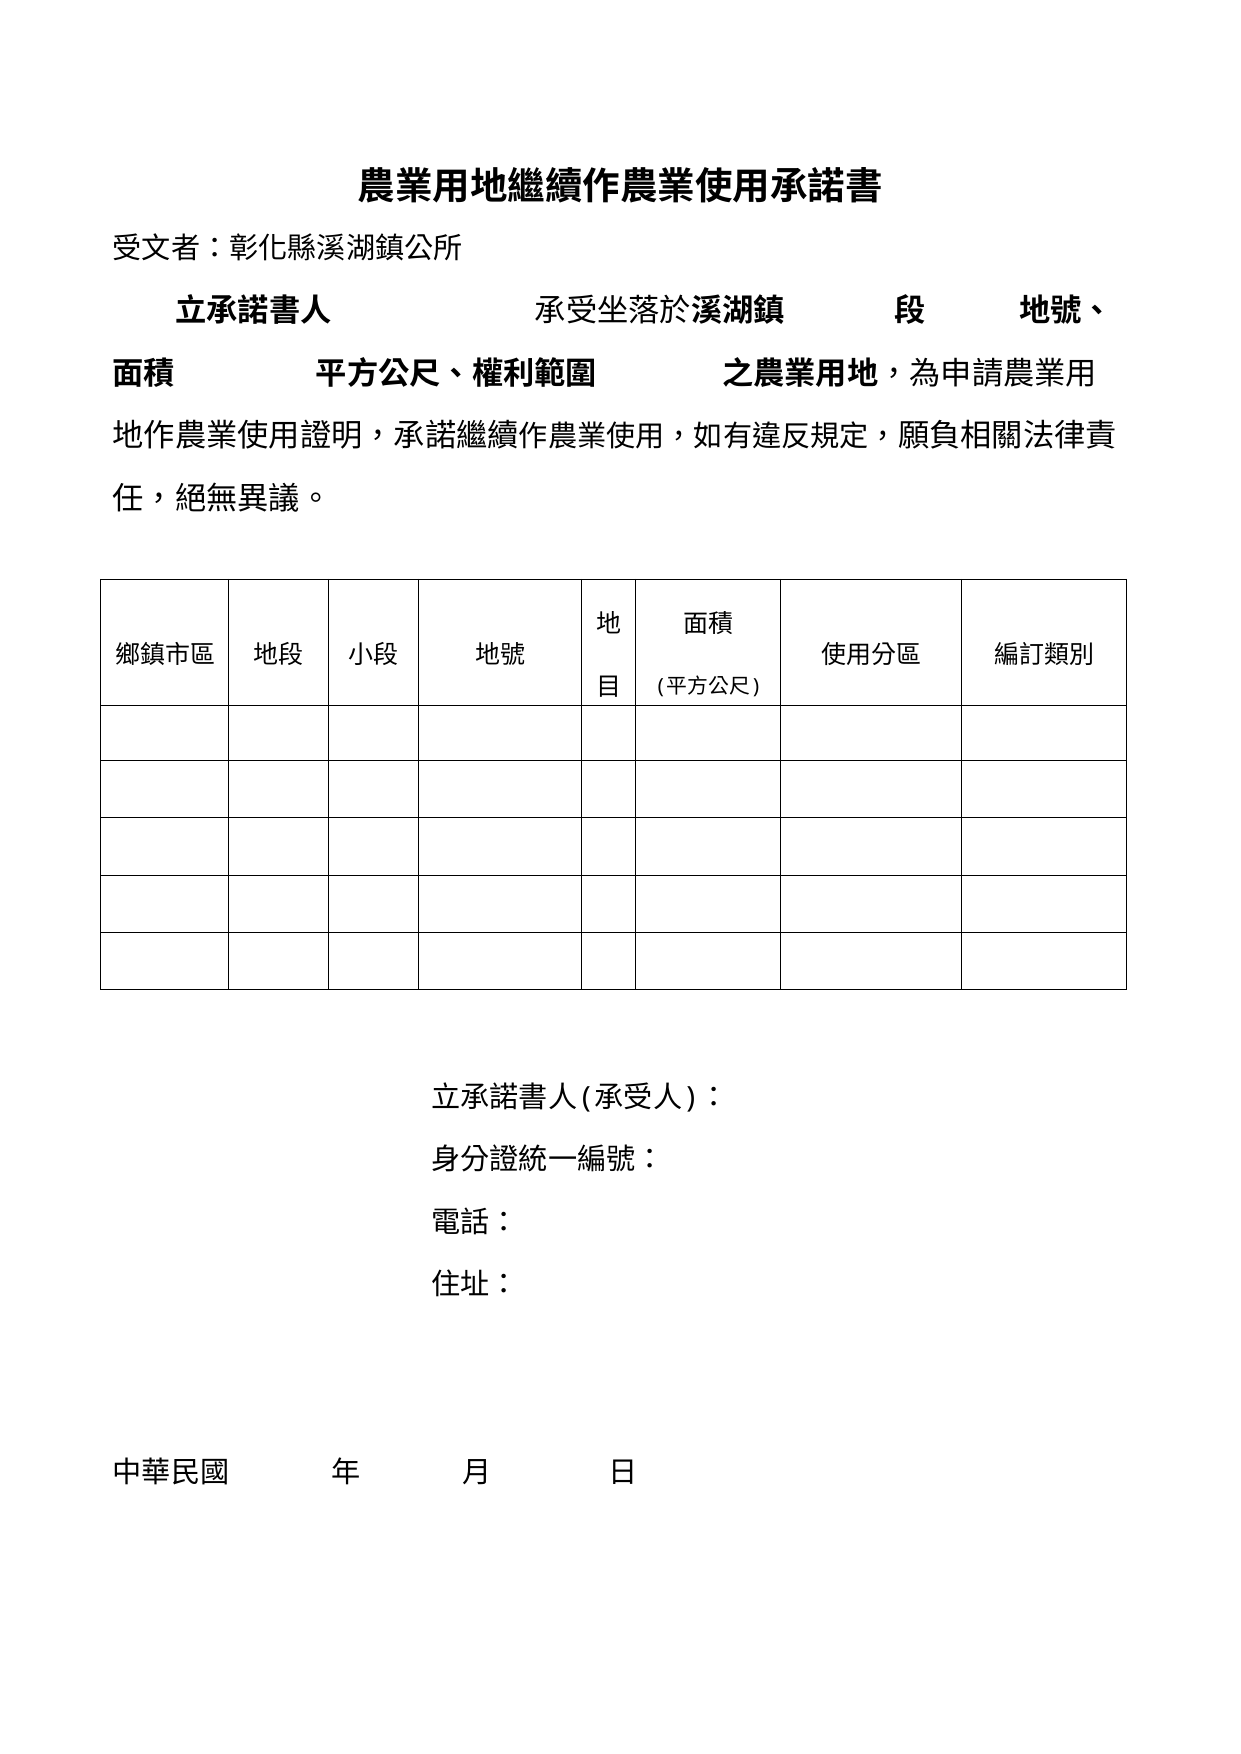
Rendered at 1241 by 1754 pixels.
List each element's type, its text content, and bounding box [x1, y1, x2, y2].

table_cell [636, 818, 780, 874]
table_cell [781, 706, 961, 760]
table_cell [962, 933, 1126, 989]
table_cell [229, 933, 328, 989]
table_cell [101, 761, 228, 817]
table_cell [582, 818, 635, 874]
text 住址： [431, 1240, 1128, 1303]
table_cell [582, 761, 635, 817]
table_cell [636, 761, 780, 817]
table_cell [962, 761, 1126, 817]
table_cell [229, 761, 328, 817]
table_cell [101, 818, 228, 874]
table_header 面積 (平方公尺) [636, 580, 780, 705]
table_cell [329, 761, 418, 817]
table_cell [101, 876, 228, 932]
text 中華民國 年 月 日 [112, 1428, 1128, 1490]
table_cell [229, 876, 328, 932]
table_cell [101, 933, 228, 989]
table_cell [781, 818, 961, 874]
table_cell [419, 761, 581, 817]
table_cell [229, 818, 328, 874]
table_cell [419, 818, 581, 874]
text 立承諾書人(承受人)： [431, 1053, 1128, 1115]
table_cell [329, 818, 418, 874]
table_cell [419, 933, 581, 989]
table_cell [419, 876, 581, 932]
table_header 小段 [329, 580, 418, 705]
table_header 地目 [582, 580, 635, 705]
table_header 地段 [229, 580, 328, 705]
table_cell [582, 876, 635, 932]
table_cell [101, 706, 228, 760]
table_cell [781, 876, 961, 932]
table_cell [329, 706, 418, 760]
table_cell [962, 876, 1126, 932]
table_cell [582, 933, 635, 989]
table_header 編訂類別 [962, 580, 1126, 705]
table_cell [419, 706, 581, 760]
table_cell [781, 933, 961, 989]
table_header 鄉鎮市區 [101, 580, 228, 705]
table_cell [781, 761, 961, 817]
table_cell [636, 876, 780, 932]
table_header 使用分區 [781, 580, 961, 705]
text 受文者：彰化縣溪湖鎮公所 [112, 204, 1128, 266]
table_header 地號 [419, 580, 581, 705]
table_cell [229, 706, 328, 760]
table_cell [636, 933, 780, 989]
text 電話： [431, 1178, 1128, 1240]
table_cell [329, 876, 418, 932]
table_cell [962, 818, 1126, 874]
text 立承諾書人 承受坐落於溪湖鎮 段 地號、面積 平方公尺、權利範圍 之農業用地，為申請農業用地作農業使用證明，承諾繼續作農業使用，如有違反規定，願負相關法律責任，絕無異議。 [112, 266, 1128, 516]
text 農業用地繼續作農業使用承諾書 [112, 141, 1128, 204]
table_cell [636, 706, 780, 760]
table_cell [962, 706, 1126, 760]
table_cell [329, 933, 418, 989]
table_cell [582, 706, 635, 760]
text 身分證統一編號： [431, 1115, 1128, 1178]
